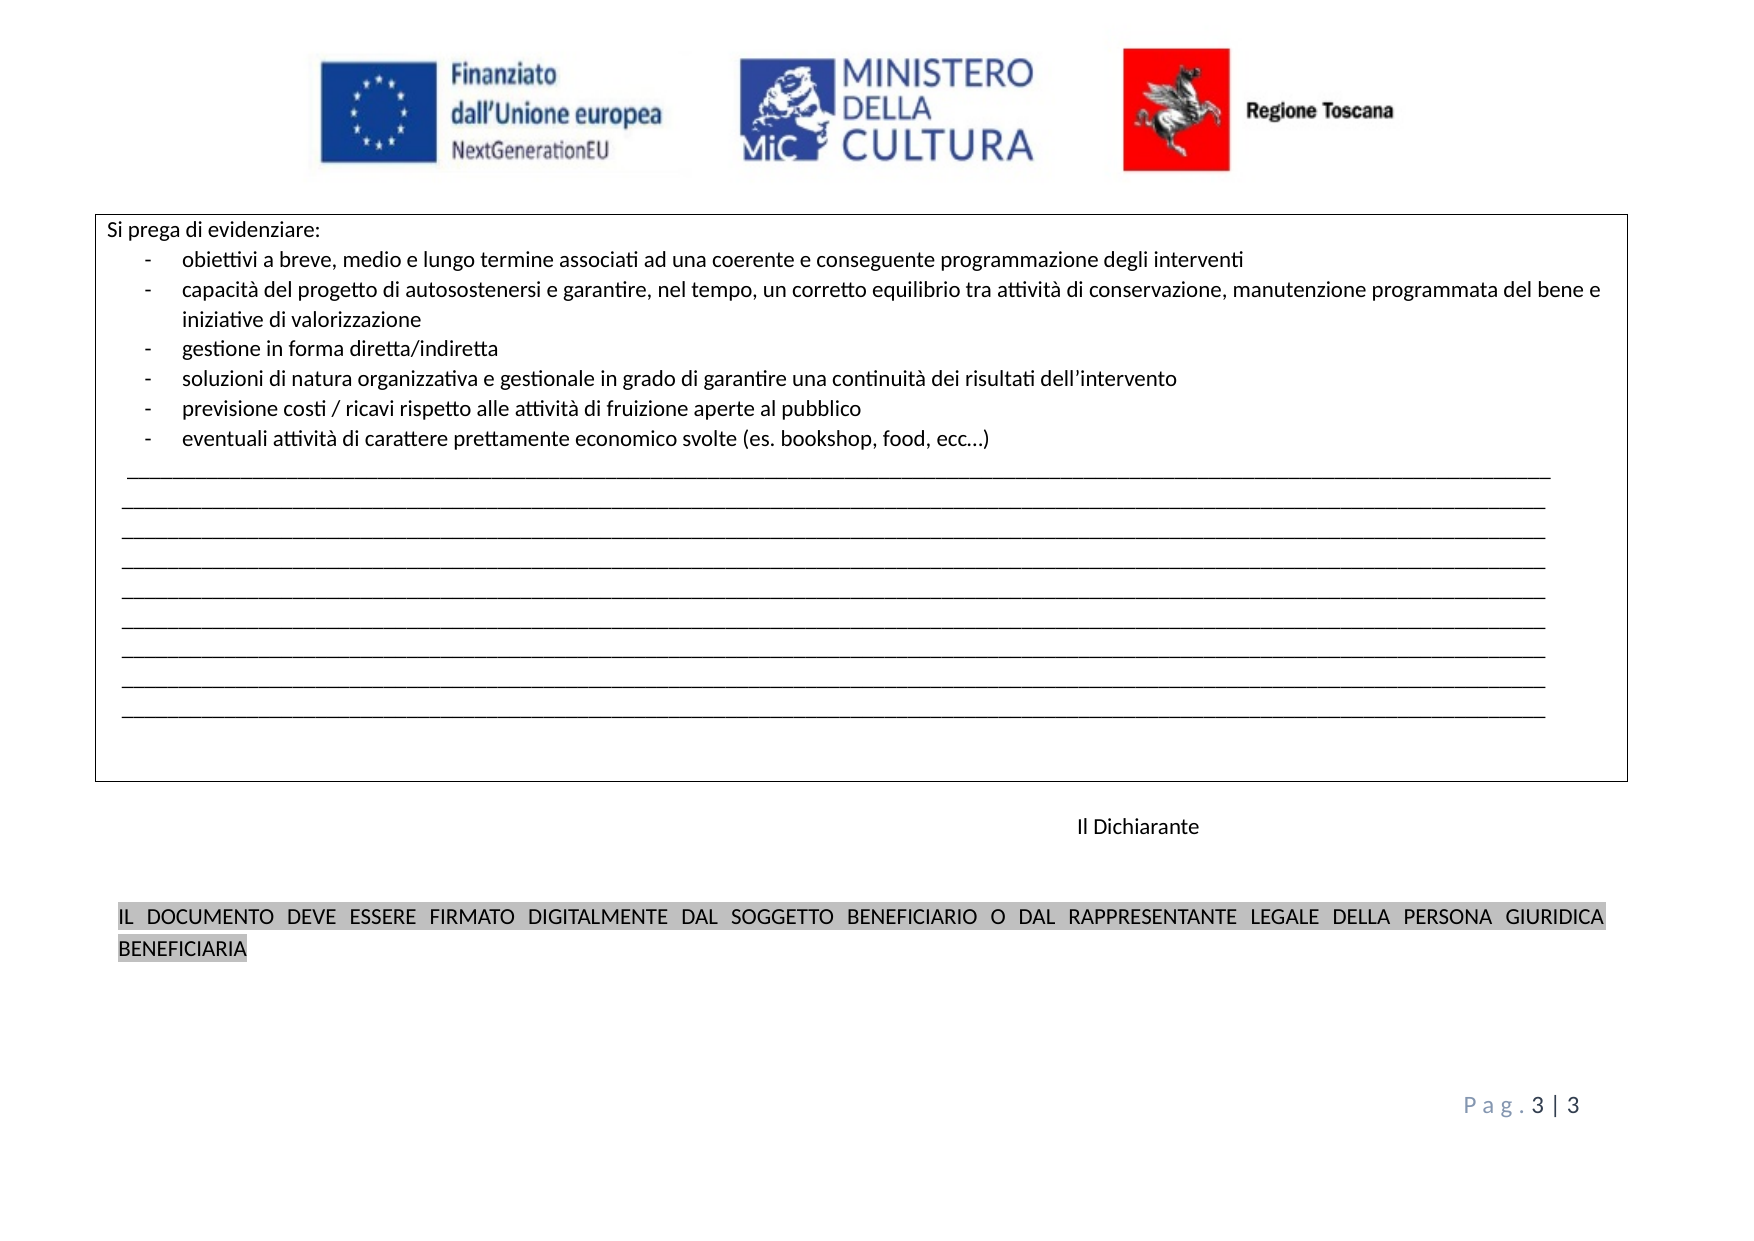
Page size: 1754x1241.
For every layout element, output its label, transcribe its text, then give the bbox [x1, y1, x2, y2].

table_cell Si prega di evidenziare: obiettivi a breve, medio e lungo termine associati ad una coerente e conseguente programmazione degli interventi capacità del progetto di autosostenersi e garantire, nel tempo, un corretto equilibrio tra attività di conservazione, manutenzione programmata del bene e iniziative di valorizzazione gestione in forma diretta/indiretta soluzioni di natura organizzativa e gestionale in grado di garantire una continuità dei risultati dell’intervento previsione costi / ricavi rispetto alle attività di fruizione aperte al pubblico eventuali attività di carattere prettamente economico svolte (es. bookshop, food, ecc…) _____________________________________________________________________________________________________________________________ _____________________________________________________________________________________________________________________________ _____________________________________________________________________________________________________________________________ _____________________________________________________________________________________________________________________________ _____________________________________________________________________________________________________________________________ _____________________________________________________________________________________________________________________________ _____________________________________________________________________________________________________________________________ _____________________________________________________________________________________________________________________________ _____________________________________________________________________________________________________________________________ [96, 215, 1627, 781]
text IL DOCUMENTO DEVE ESSERE FIRMATO DIGITALMENTE DAL SOGGETTO BENEFICIARIO O DAL RAPPRESENTANTE LEGALE DELLA PERSONA GIURIDICA BENEFICIARIA [118, 902, 1606, 962]
picture [279, 0, 1445, 212]
text Il Dichiarante [118, 812, 1606, 840]
